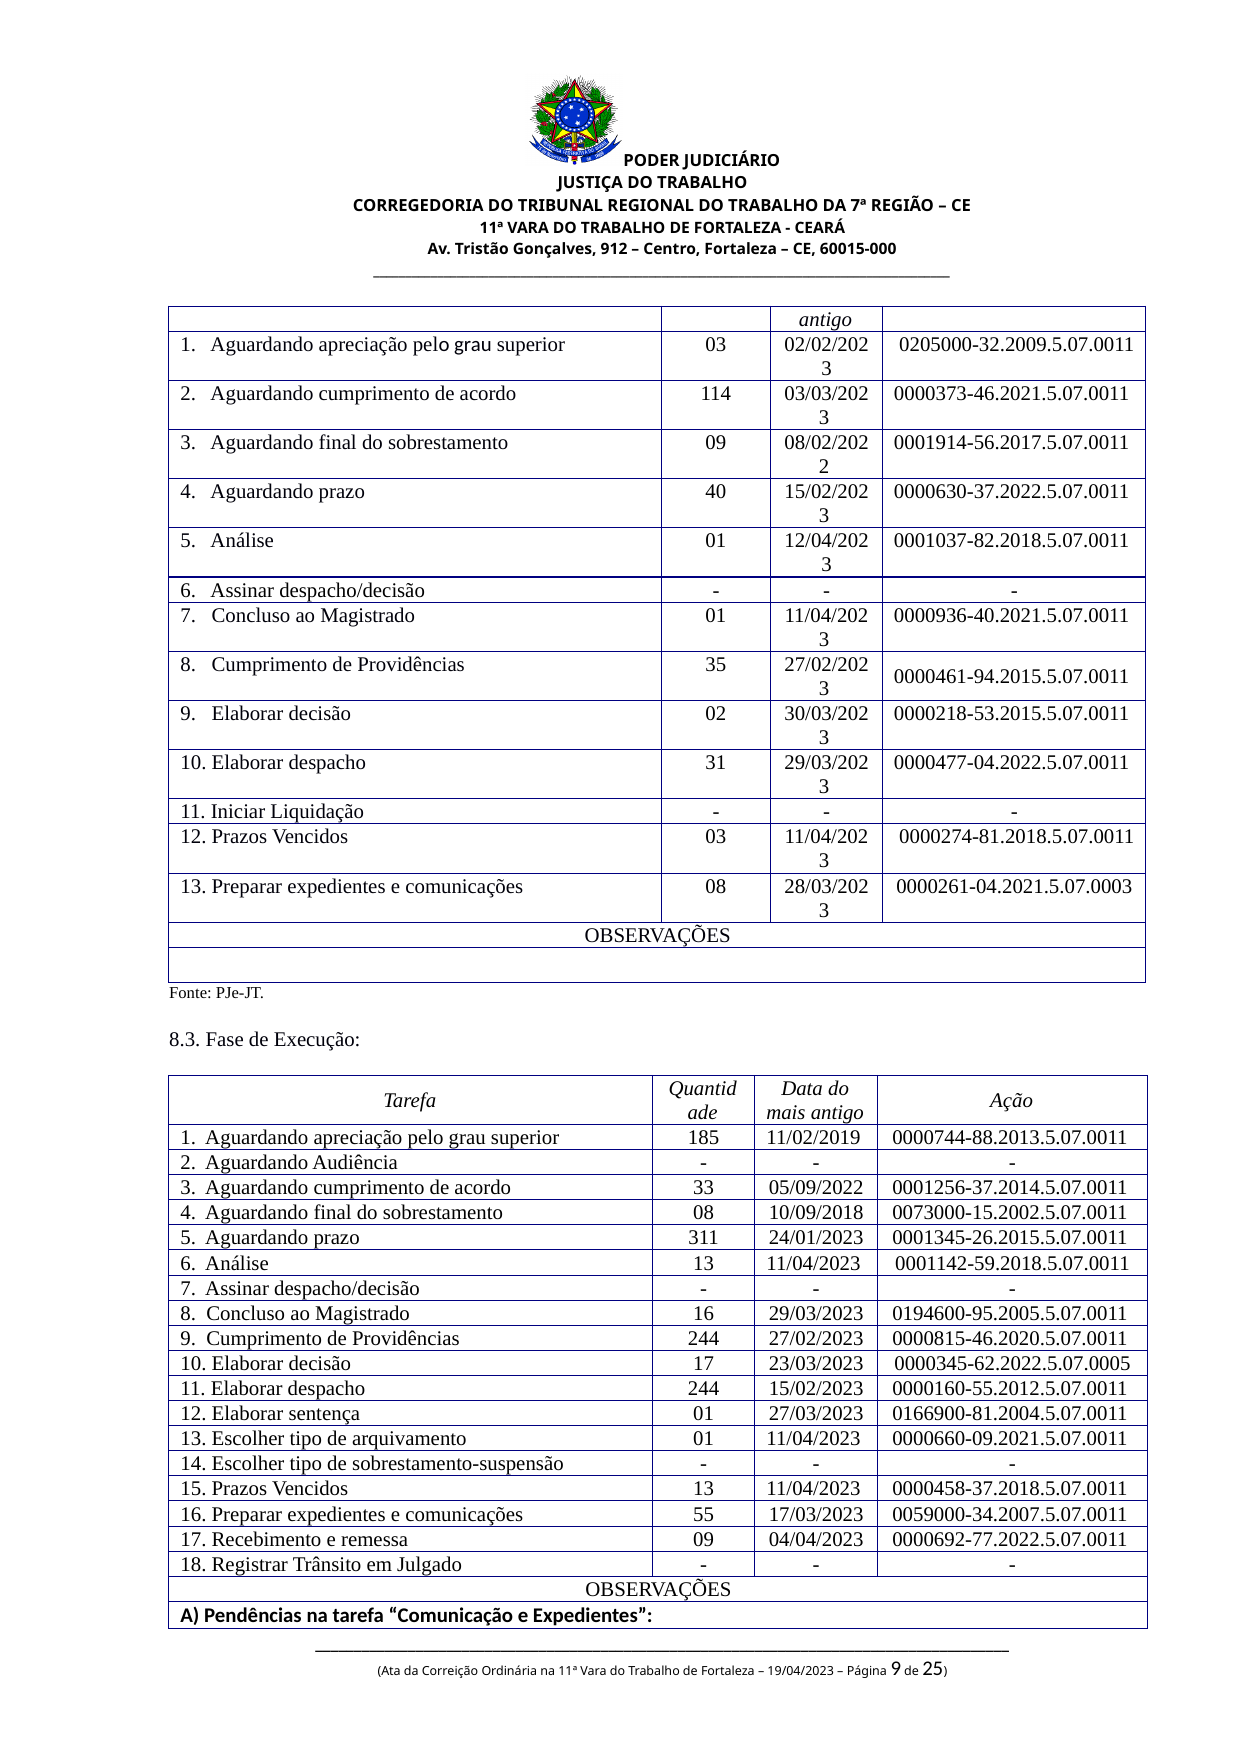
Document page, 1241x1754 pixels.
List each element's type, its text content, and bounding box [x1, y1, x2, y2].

table_cell 5. Análise [169, 528, 661, 576]
text Fonte: PJe-JT. [169, 983, 1155, 1002]
table_cell 13. Escolher tipo de arquivamento [169, 1426, 652, 1450]
table_cell 08/02/2022 [771, 430, 882, 478]
table_cell 0001256-37.2014.5.07.0011 [878, 1175, 1147, 1199]
table_cell 05/09/2022 [755, 1175, 877, 1199]
table_cell - [653, 1552, 754, 1576]
table_cell 9. Elaborar decisão [169, 701, 661, 749]
table_cell 6. Análise [169, 1250, 652, 1274]
table_cell - [755, 1552, 877, 1576]
table_cell 16. Preparar expedientes e comunicações [169, 1501, 652, 1526]
table_cell 01 [662, 528, 770, 576]
table_cell 12/04/2023 [771, 528, 882, 576]
table_cell - [755, 1150, 877, 1174]
table_cell 0000692-77.2022.5.07.0011 [878, 1527, 1147, 1551]
table_cell 10/09/2018 [755, 1200, 877, 1224]
table_cell 55 [653, 1501, 754, 1526]
table_cell 11. Iniciar Liquidação [169, 799, 661, 823]
table_header Quantidade [653, 1076, 754, 1124]
table_cell 09 [662, 430, 770, 478]
table_cell OBSERVAÇÕES [169, 1577, 1147, 1601]
table_cell 13 [653, 1250, 754, 1274]
table_cell - [878, 1150, 1147, 1174]
table_cell 10. Elaborar decisão [169, 1351, 652, 1375]
table_cell OBSERVAÇÕES [169, 923, 1145, 947]
table_header [883, 307, 1145, 331]
table_cell 3. Aguardando cumprimento de acordo [169, 1175, 652, 1199]
table_cell 185 [653, 1125, 754, 1149]
table_cell 13 [653, 1476, 754, 1500]
table_cell 27/03/2023 [755, 1401, 877, 1425]
table_cell 0000660-09.2021.5.07.0011 [878, 1426, 1147, 1450]
table_cell 2. Aguardando Audiência [169, 1150, 652, 1174]
table_cell 114 [662, 381, 770, 429]
table_cell 18. Registrar Trânsito em Julgado [169, 1552, 652, 1576]
table_cell 17. Recebimento e remessa [169, 1527, 652, 1551]
table_cell 02 [662, 701, 770, 749]
table_cell 09 [653, 1527, 754, 1551]
table_cell 31 [662, 750, 770, 798]
table_cell 15/02/2023 [755, 1376, 877, 1400]
table_header [662, 307, 770, 331]
table_cell 8. Concluso ao Magistrado [169, 1301, 652, 1325]
table_cell 01 [653, 1401, 754, 1425]
table_cell 311 [653, 1225, 754, 1249]
table_header Tarefa [169, 1076, 652, 1124]
table_cell - [755, 1451, 877, 1475]
table_cell 3. Aguardando final do sobrestamento [169, 430, 661, 478]
table_cell 0194600-95.2005.5.07.0011 [878, 1301, 1147, 1325]
table_cell 7. Assinar despacho/decisão [169, 1276, 652, 1299]
picture [524, 73, 624, 166]
table_cell 11/04/2023 [755, 1476, 877, 1500]
table_cell 30/03/2023 [771, 701, 882, 749]
table_cell 0205000-32.2009.5.07.0011 [883, 332, 1145, 380]
table_cell - [755, 1276, 877, 1299]
table_cell - [878, 1552, 1147, 1576]
table_cell 01 [653, 1426, 754, 1450]
table_cell 0000936-40.2021.5.07.0011 [883, 603, 1145, 651]
table_header Ação [878, 1076, 1147, 1124]
table_cell - [653, 1276, 754, 1299]
table_cell - [653, 1150, 754, 1174]
table_header antigo [771, 307, 882, 331]
table_cell - [878, 1451, 1147, 1475]
table_cell 11/04/2023 [755, 1250, 877, 1274]
table_cell 0000744-88.2013.5.07.0011 [878, 1125, 1147, 1149]
table_cell 15/02/2023 [771, 479, 882, 527]
table_cell 12. Elaborar sentença [169, 1401, 652, 1425]
table_cell - [771, 799, 882, 823]
table_cell A) Pendências na tarefa “Comunicação e Expedientes”: [169, 1602, 1147, 1628]
table_cell - [662, 799, 770, 823]
table_cell 0000815-46.2020.5.07.0011 [878, 1326, 1147, 1350]
table_cell 0059000-34.2007.5.07.0011 [878, 1501, 1147, 1526]
table_cell - [883, 578, 1145, 602]
table_cell - [662, 578, 770, 602]
table_cell 35 [662, 652, 770, 700]
table_cell 04/04/2023 [755, 1527, 877, 1551]
table_cell 0000218-53.2015.5.07.0011 [883, 701, 1145, 749]
table_cell 27/02/2023 [755, 1326, 877, 1350]
table_cell 28/03/2023 [771, 874, 882, 922]
table_cell 16 [653, 1301, 754, 1325]
table_cell 23/03/2023 [755, 1351, 877, 1375]
table_cell 0000261-04.2021.5.07.0003 [883, 874, 1145, 922]
table_cell 244 [653, 1376, 754, 1400]
table_cell 4. Aguardando final do sobrestamento [169, 1200, 652, 1224]
text 8.3. Fase de Execução: [169, 1027, 1155, 1051]
table_cell 03/03/2023 [771, 381, 882, 429]
table_cell 244 [653, 1326, 754, 1350]
table_cell 24/01/2023 [755, 1225, 877, 1249]
table_cell 01 [662, 603, 770, 651]
table_cell 0000345-62.2022.5.07.0005 [878, 1351, 1147, 1375]
table_cell 14. Escolher tipo de sobrestamento-suspensão [169, 1451, 652, 1475]
table_cell 29/03/2023 [771, 750, 882, 798]
table_cell 0001142-59.2018.5.07.0011 [878, 1250, 1147, 1274]
table_cell 0166900-81.2004.5.07.0011 [878, 1401, 1147, 1425]
table_cell 17 [653, 1351, 754, 1375]
table_cell 0000458-37.2018.5.07.0011 [878, 1476, 1147, 1500]
table_cell 0000461-94.2015.5.07.0011 [883, 652, 1145, 700]
table_cell 03 [662, 824, 770, 872]
table_cell 1. Aguardando apreciação pelo grau superior [169, 332, 661, 380]
table_cell 11/04/2023 [771, 824, 882, 872]
table_cell 0073000-15.2002.5.07.0011 [878, 1200, 1147, 1224]
table_cell - [771, 578, 882, 602]
table_cell 02/02/2023 [771, 332, 882, 380]
table_cell 0000373-46.2021.5.07.0011 [883, 381, 1145, 429]
table_cell - [883, 799, 1145, 823]
table_cell 29/03/2023 [755, 1301, 877, 1325]
table_cell 4. Aguardando prazo [169, 479, 661, 527]
table_cell 0000630-37.2022.5.07.0011 [883, 479, 1145, 527]
table_header [169, 307, 661, 331]
table_cell [169, 948, 1145, 982]
table_cell 7. Concluso ao Magistrado [169, 603, 661, 651]
table_cell 8. Cumprimento de Providências [169, 652, 661, 700]
table_cell 0000274-81.2018.5.07.0011 [883, 824, 1145, 872]
table_cell 27/02/2023 [771, 652, 882, 700]
table_header Data do mais antigo [755, 1076, 877, 1124]
table_cell 13. Preparar expedientes e comunicações [169, 874, 661, 922]
table_cell 08 [653, 1200, 754, 1224]
table_cell 0001345-26.2015.5.07.0011 [878, 1225, 1147, 1249]
table_cell 11/04/2023 [771, 603, 882, 651]
table_cell 33 [653, 1175, 754, 1199]
table_cell 6. Assinar despacho/decisão [169, 578, 661, 602]
table_cell 03 [662, 332, 770, 380]
table_cell 0000477-04.2022.5.07.0011 [883, 750, 1145, 798]
table_cell 2. Aguardando cumprimento de acordo [169, 381, 661, 429]
table_cell 10. Elaborar despacho [169, 750, 661, 798]
table_cell 5. Aguardando prazo [169, 1225, 652, 1249]
table_cell 11/04/2023 [755, 1426, 877, 1450]
table_cell 1. Aguardando apreciação pelo grau superior [169, 1125, 652, 1149]
table_cell 0000160-55.2012.5.07.0011 [878, 1376, 1147, 1400]
table_cell - [653, 1451, 754, 1475]
table_cell 11/02/2019 [755, 1125, 877, 1149]
table_cell 17/03/2023 [755, 1501, 877, 1526]
table_cell 12. Prazos Vencidos [169, 824, 661, 872]
table_cell 11. Elaborar despacho [169, 1376, 652, 1400]
table_cell 0001037-82.2018.5.07.0011 [883, 528, 1145, 576]
table_cell 40 [662, 479, 770, 527]
table_cell 15. Prazos Vencidos [169, 1476, 652, 1500]
table_cell 08 [662, 874, 770, 922]
table_cell 0001914-56.2017.5.07.0011 [883, 430, 1145, 478]
table_cell - [878, 1276, 1147, 1299]
